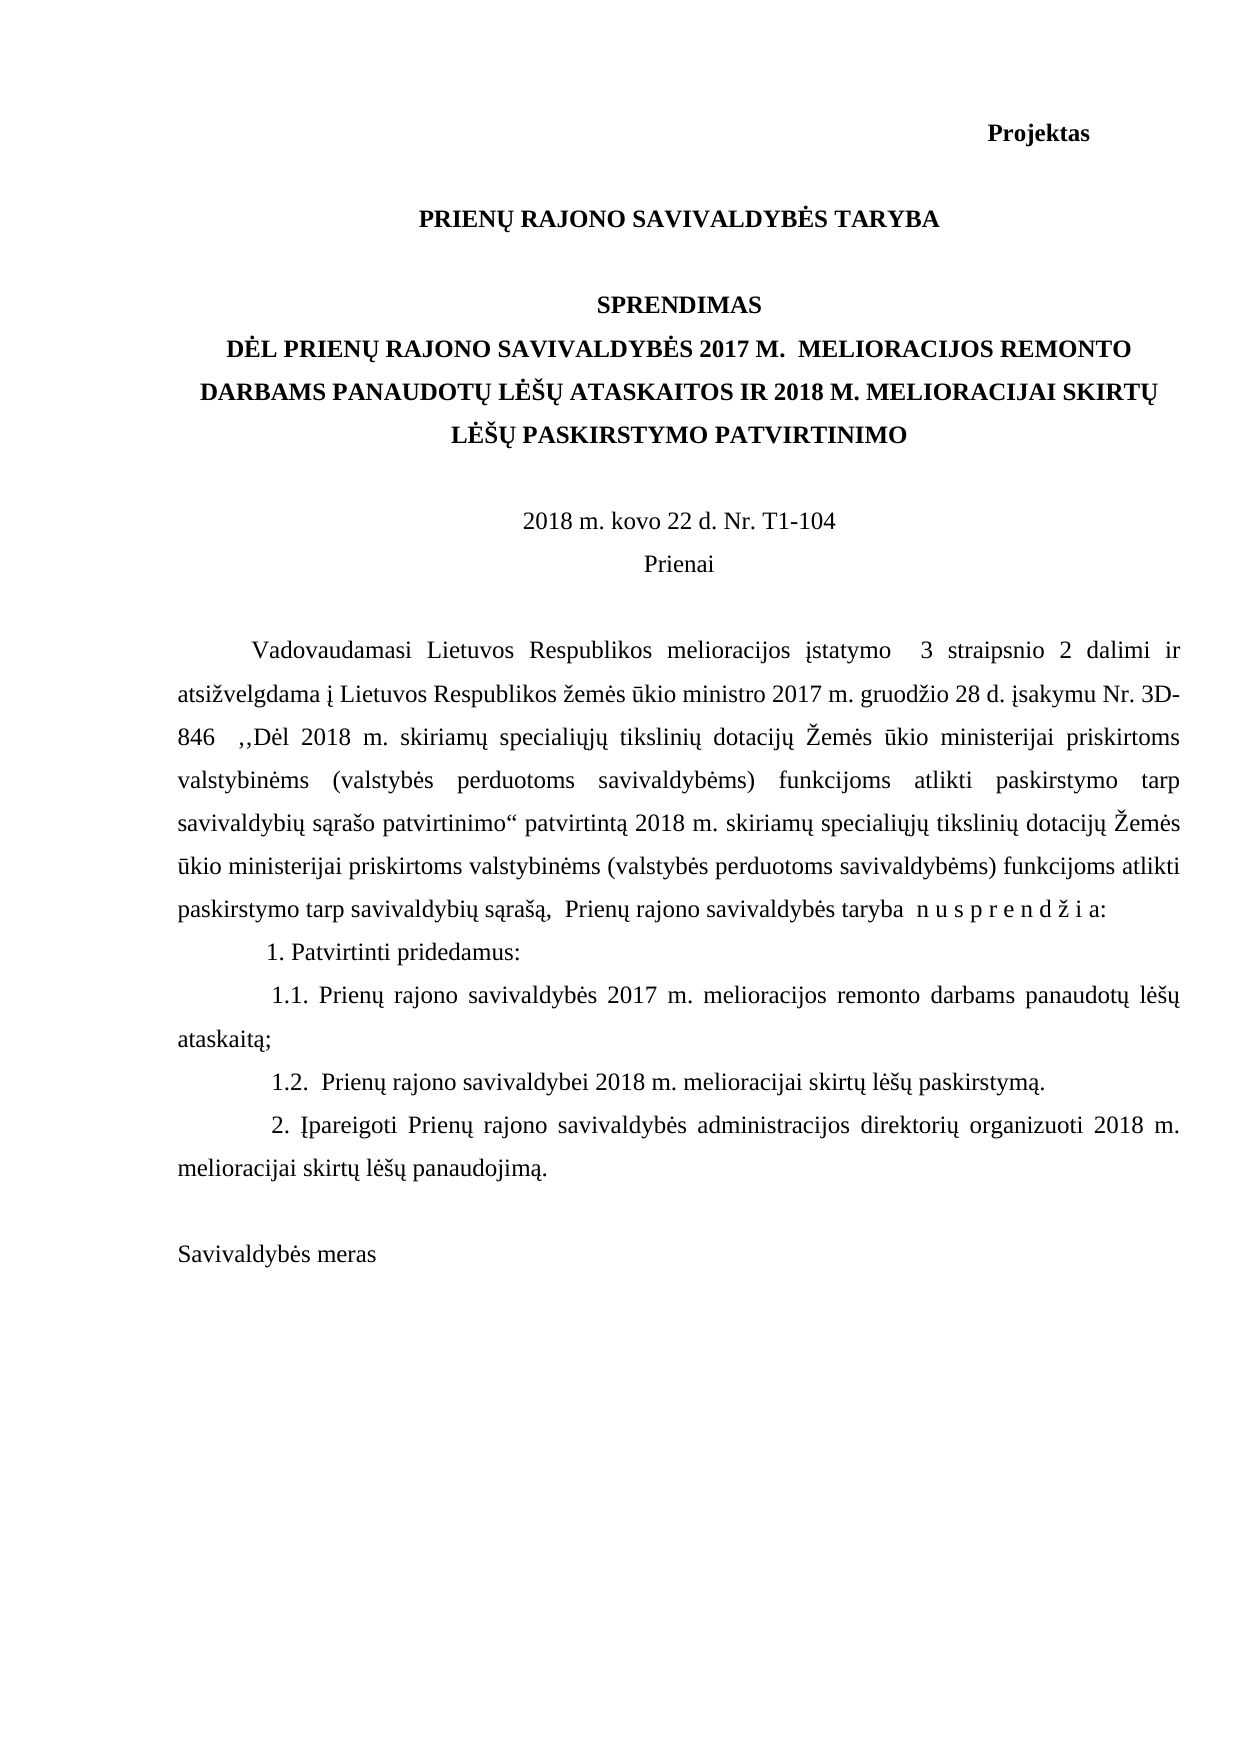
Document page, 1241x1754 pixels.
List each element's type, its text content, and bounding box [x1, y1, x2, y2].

text Vadovaudamasi Lietuvos Respublikos melioracijos įstatymo 3 straipsnio 2 dalimi ir atsižvelgdama į Lietuvos Respublikos žemės ūkio ministro 2017 m. gruodžio 28 d. įsakymu Nr. 3D-846 ,‚Dėl 2018 m. skiriamų specialiųjų tikslinių dotacijų Žemės ūkio ministerijai priskirtoms valstybinėms (valstybės perduotoms savivaldybėms) funkcijoms atlikti paskirstymo tarp savivaldybių sąrašo patvirtinimo“ patvirtintą 2018 m. skiriamų specialiųjų tikslinių dotacijų Žemės ūkio ministerijai priskirtoms valstybinėms (valstybės perduotoms savivaldybėms) funkcijoms atlikti paskirstymo tarp savivaldybių sąrašą, Prienų rajono savivaldybės taryba n u s p r e n d ž i a: [177, 636, 1181, 923]
text 2. Įpareigoti Prienų rajono savivaldybės administracijos direktorių organizuoti 2018 m. melioracijai skirtų lėšų panaudojimą. [177, 1110, 1181, 1182]
text Projektas [852, 118, 1181, 147]
text 1. Patvirtinti pridedamus: [177, 937, 1181, 966]
text Prienai [177, 549, 1181, 578]
text 1.2. Prienų rajono savivaldybei 2018 m. melioracijai skirtų lėšų paskirstymą. [177, 1067, 1181, 1096]
text 1.1. Prienų rajono savivaldybės 2017 m. melioracijos remonto darbams panaudotų lėšų ataskaitą; [177, 981, 1181, 1052]
text Savivaldybės meras [177, 1239, 1181, 1268]
text DĖL PRIENŲ RAJONO SAVIVALDYBĖS 2017 M. MELIORACIJOS REMONTO DARBAMS PANAUDOTŲ LĖŠŲ ATASKAITOS IR 2018 M. MELIORACIJAI SKIRTŲ LĖŠŲ PASKIRSTYMO PATVIRTINIMO [177, 334, 1181, 449]
text SPRENDIMAS [177, 291, 1181, 319]
text PRIENŲ RAJONO SAVIVALDYBĖS TARYBA [177, 204, 1181, 233]
text 2018 m. kovo 22 d. Nr. T1-104 [177, 506, 1181, 535]
